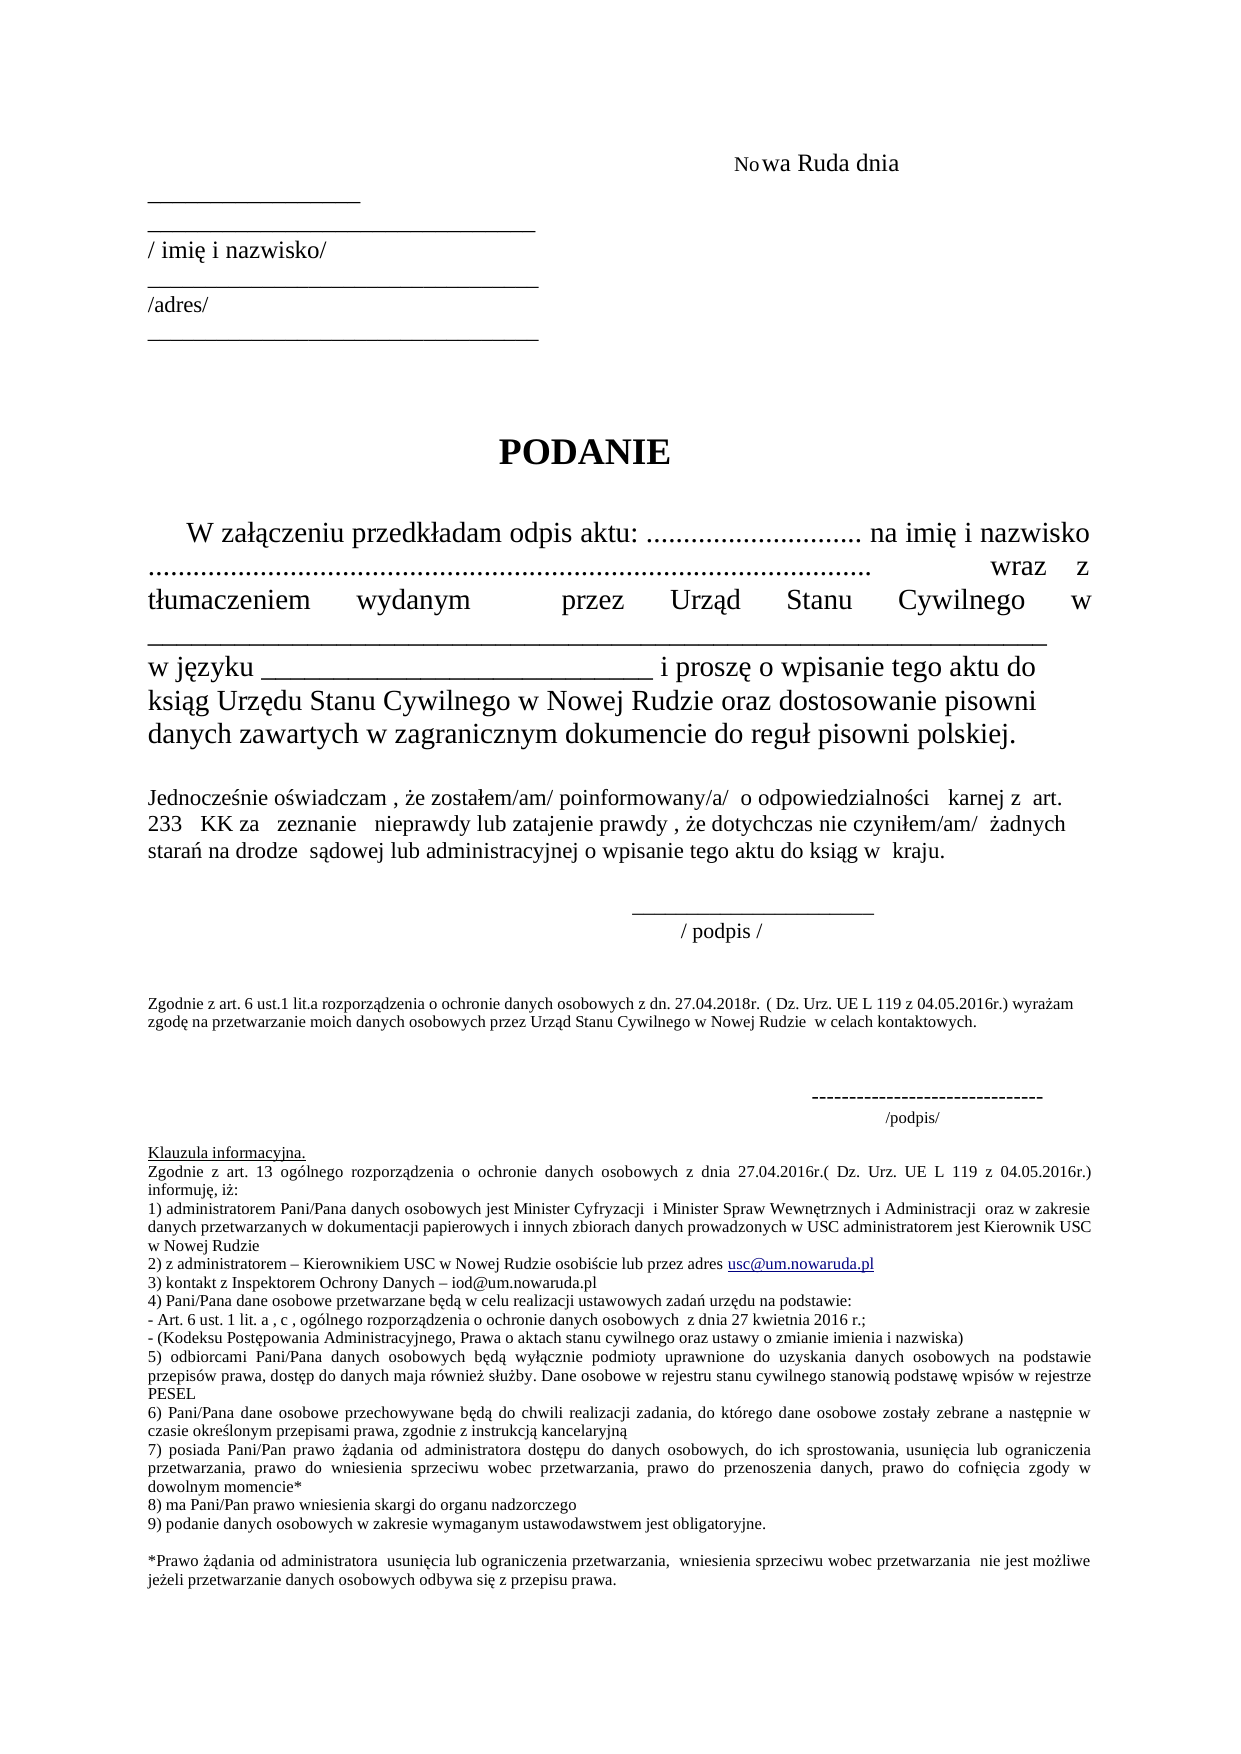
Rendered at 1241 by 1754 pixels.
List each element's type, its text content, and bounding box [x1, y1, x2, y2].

text 7) posiada Pani/Pan prawo żądania od administratora dostępu do danych osobowych, do ich sprostowania, usunięcia lub ograniczenia przetwarzania, prawo do wniesienia sprzeciwu wobec przetwarzania, prawo do przenoszenia danych, prawo do cofnięcia zgody w dowolnym momencie* [148, 1440, 1093, 1496]
text / podpis / [148, 918, 1093, 943]
text __________________________________ [148, 264, 1093, 290]
text 5) odbiorcami Pani/Pana danych osobowych będą wyłącznie podmioty uprawnione do uzyskania danych osobowych na podstawie przepisów prawa, dostęp do danych maja również służby. Dane osobowe w rejestru stanu cywilnego stanowią podstawę wpisów w rejestrze PESEL [148, 1347, 1093, 1403]
text w języku ___________________________ i proszę o wpisanie tego aktu do ksiąg Urzędu Stanu Cywilnego w Nowej Rudzie oraz dostosowanie pisowni danych zawartych w zagranicznym dokumencie do reguł pisowni polskiej. [148, 649, 1093, 750]
text ______________________ [148, 892, 1093, 918]
text PODANIE [148, 429, 1093, 472]
text W załączeniu przedkładam odpis aktu: ............................. na imię i nazwisko ................................................................................................. wraz z tłumaczeniem wydanym przez Urząd Stanu Cywilnego w ______________________________________________________________ [148, 515, 1093, 649]
text Nowa Ruda dnia _________________ [148, 148, 1093, 206]
text Zgodnie z art. 13 ogólnego rozporządzenia o ochronie danych osobowych z dnia 27.04.2016r.( Dz. Urz. UE L 119 z 04.05.2016r.) informuję, iż: [148, 1162, 1093, 1199]
text 9) podanie danych osobowych w zakresie wymaganym ustawodawstwem jest obligatoryjne. [148, 1514, 1093, 1533]
text / imię i nazwisko/ [148, 235, 1093, 264]
text Zgodnie z art. 6 ust.1 lit.a rozporządzenia o ochronie danych osobowych z dn. 27.04.2018r. ( Dz. Urz. UE L 119 z 04.05.2016r.) wyrażam zgodę na przetwarzanie moich danych osobowych przez Urząd Stanu Cywilnego w Nowej Rudzie w celach kontaktowych. [148, 994, 1093, 1031]
text _______________________________ [148, 206, 1093, 235]
text Jednocześnie oświadczam , że zostałem/am/ poinformowany/a/ o odpowiedzialności karnej z art. 233 KK za zeznanie nieprawdy lub zatajenie prawdy , że dotychczas nie czyniłem/am/ żadnych starań na drodze sądowej lub administracyjnej o wpisanie tego aktu do ksiąg w kraju. [148, 783, 1093, 863]
text __________________________________ [148, 317, 1093, 343]
text ------------------------------- [148, 1082, 1093, 1108]
text 4) Pani/Pana dane osobowe przetwarzane będą w celu realizacji ustawowych zadań urzędu na podstawie: [148, 1292, 1093, 1310]
text /adres/ [148, 290, 1093, 317]
text *Prawo żądania od administratora usunięcia lub ograniczenia przetwarzania, wniesienia sprzeciwu wobec przetwarzania nie jest możliwe jeżeli przetwarzanie danych osobowych odbywa się z przepisu prawa. [148, 1551, 1093, 1588]
text Klauzula informacyjna. [148, 1143, 1093, 1162]
text 2) z administratorem – Kierownikiem USC w Nowej Rudzie osobiście lub przez adres usc@um.nowaruda.pl [148, 1255, 1093, 1273]
text 3) kontakt z Inspektorem Ochrony Danych – iod@um.nowaruda.pl [148, 1273, 1093, 1292]
text - (Kodeksu Postępowania Administracyjnego, Prawa o aktach stanu cywilnego oraz ustawy o zmianie imienia i nazwiska) [148, 1329, 1093, 1347]
text 1) administratorem Pani/Pana danych osobowych jest Minister Cyfryzacji i Minister Spraw Wewnętrznych i Administracji oraz w zakresie danych przetwarzanych w dokumentacji papierowych i innych zbiorach danych prowadzonych w USC administratorem jest Kierownik USC w Nowej Rudzie [148, 1199, 1093, 1255]
text /podpis/ [148, 1108, 1093, 1127]
text - Art. 6 ust. 1 lit. a , c , ogólnego rozporządzenia o ochronie danych osobowych z dnia 27 kwietnia 2016 r.; [148, 1310, 1093, 1329]
text 8) ma Pani/Pan prawo wniesienia skargi do organu nadzorczego [148, 1496, 1093, 1514]
text 6) Pani/Pana dane osobowe przechowywane będą do chwili realizacji zadania, do którego dane osobowe zostały zebrane a następnie w czasie określonym przepisami prawa, zgodnie z instrukcją kancelaryjną [148, 1403, 1093, 1440]
